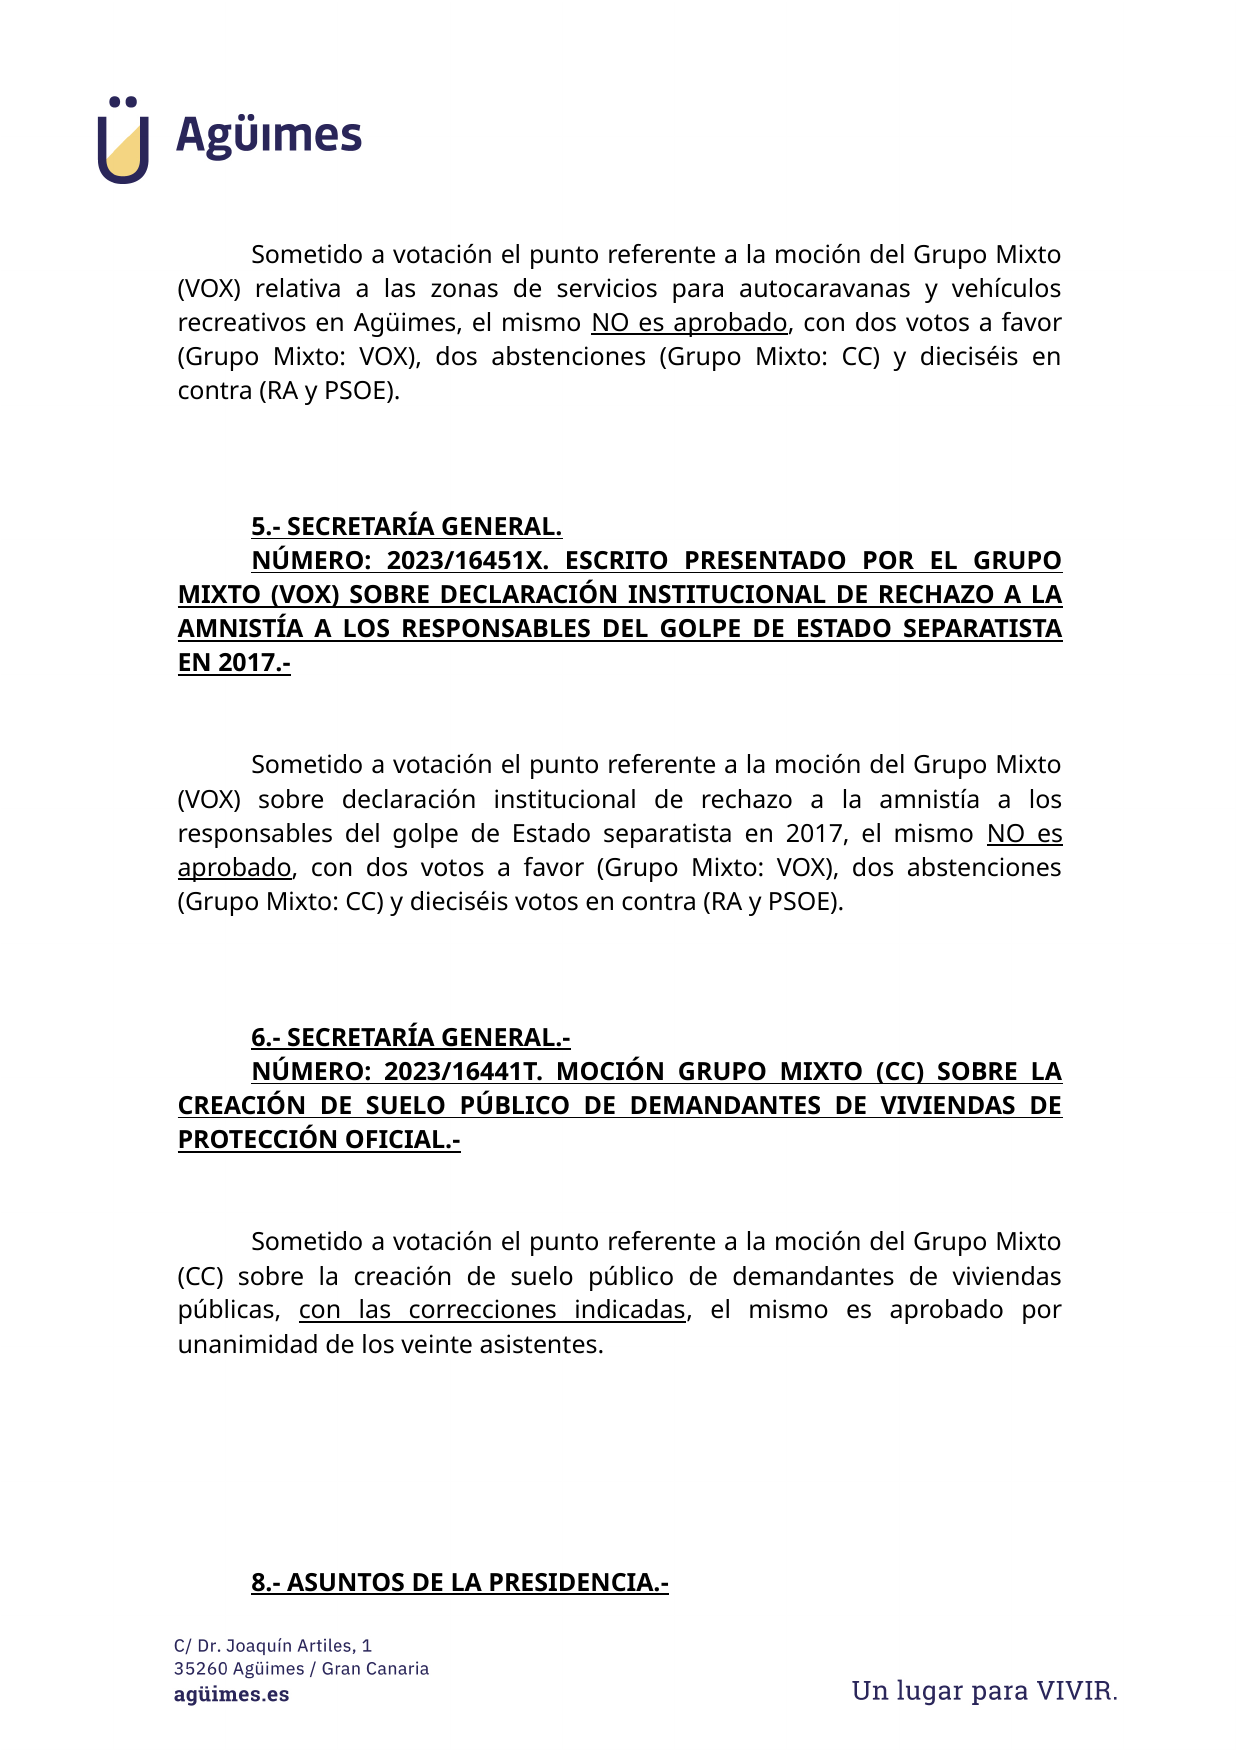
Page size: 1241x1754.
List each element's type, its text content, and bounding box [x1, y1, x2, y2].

text Sometido a votación el punto referente a la moción del Grupo Mixto (VOX) sobre declaración institucional de rechazo a la amnistía a los responsables del golpe de Estado separatista en 2017, el mismo NO es aprobado, con dos votos a favor (Grupo Mixto: VOX), dos abstenciones (Grupo Mixto: CC) y dieciséis votos en contra (RA y PSOE). [177, 747, 1063, 917]
text Sometido a votación el punto referente a la moción del Grupo Mixto (VOX) relativa a las zonas de servicios para autocaravanas y vehículos recreativos en Agüimes, el mismo NO es aprobado, con dos votos a favor (Grupo Mixto: VOX), dos abstenciones (Grupo Mixto: CC) y dieciséis en contra (RA y PSOE). [177, 236, 1063, 407]
text Sometido a votación el punto referente a la moción del Grupo Mixto (CC) sobre la creación de suelo público de demandantes de viviendas públicas, con las correcciones indicadas, el mismo es aprobado por unanimidad de los veinte asistentes. [177, 1224, 1063, 1360]
text NÚMERO: 2023/16441T. MOCIÓN GRUPO MIXTO (CC) SOBRE LA CREACIÓN DE SUELO PÚBLICO DE DEMANDANTES DE VIVIENDAS DE [177, 1054, 1063, 1117]
text NÚMERO: 2023/16451X. ESCRITO PRESENTADO POR EL GRUPO MIXTO (VOX) SOBRE DECLARACIÓN INSTITUCIONAL DE RECHAZO A LA [177, 543, 1063, 606]
text 8.- ASUNTOS DE LA PRESIDENCIA.- [177, 1565, 1063, 1599]
text EN 2017.- [177, 641, 1063, 679]
text 6.- SECRETARÍA GENERAL.- [177, 1020, 1063, 1054]
text PROTECCIÓN OFICIAL.- [177, 1118, 1063, 1156]
text 5.- SECRETARÍA GENERAL. [177, 509, 1063, 543]
text AMNISTÍA A LOS RESPONSABLES DEL GOLPE DE ESTADO SEPARATISTA [177, 607, 1063, 640]
picture [2, 3, 1235, 1749]
